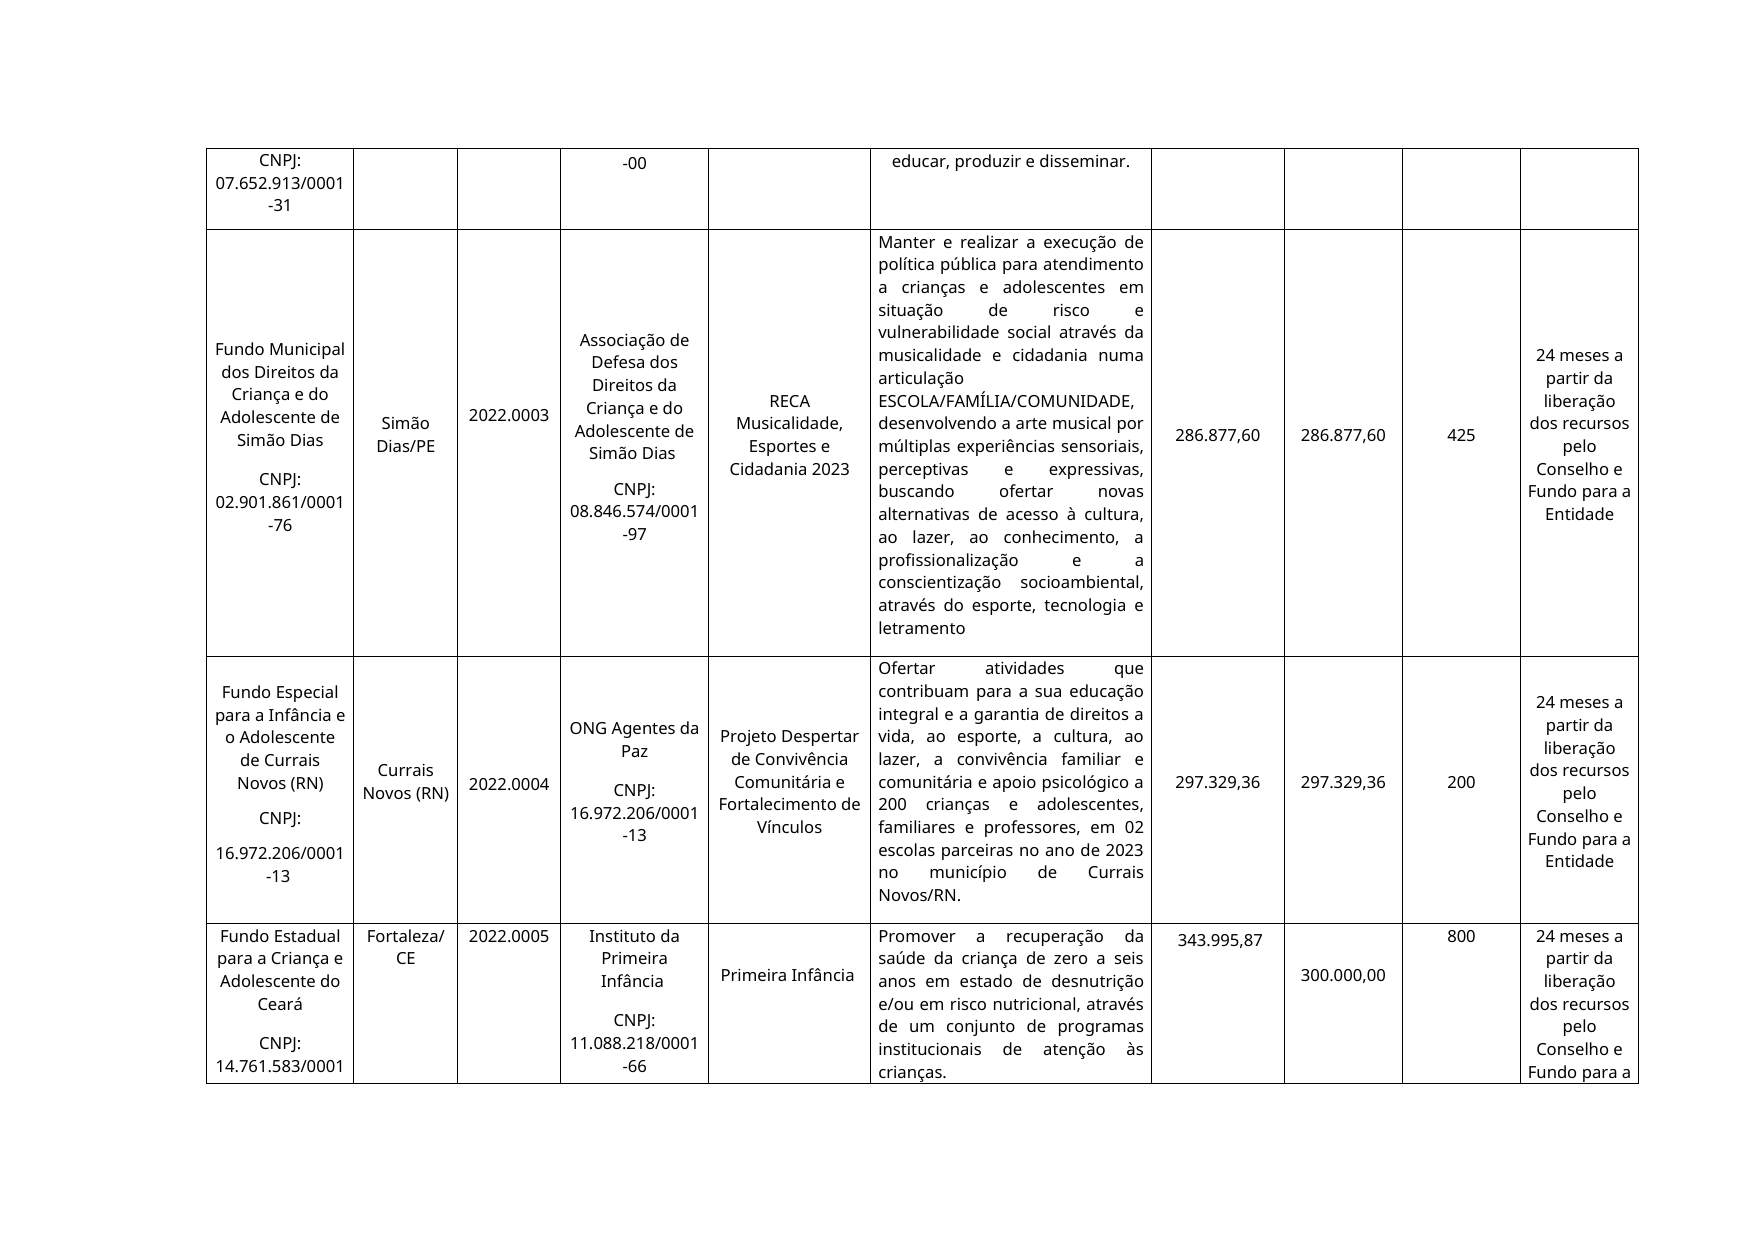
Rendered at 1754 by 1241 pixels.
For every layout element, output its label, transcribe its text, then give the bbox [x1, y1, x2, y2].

table_cell 425 [1403, 230, 1520, 656]
table_cell Simão Dias/PE [354, 230, 457, 656]
table_cell Promover a recuperação da saúde da criança de zero a seis anos em estado de desnutrição e/ou em risco nutricional, através de um conjunto de programas institucionais de atenção às crianças. [871, 924, 1151, 1083]
table_cell [1285, 149, 1402, 229]
table_cell 24 meses a partir da liberação dos recursos pelo Conselho e Fundo para a [1521, 924, 1638, 1083]
table_cell CNPJ: 07.652.913/0001-31 [207, 149, 353, 229]
table_cell [354, 149, 457, 229]
table_cell 24 meses a partir da liberação dos recursos pelo Conselho e Fundo para a Entidade [1521, 657, 1638, 923]
table_cell Instituto da Primeira Infância CNPJ: 11.088.218/0001-66 [561, 924, 708, 1083]
table_cell RECA Musicalidade, Esportes e Cidadania 2023 [709, 230, 870, 656]
table_cell 297.329,36 [1152, 657, 1284, 923]
table_cell Projeto Despertar de Convivência Comunitária e Fortalecimento de Vínculos [709, 657, 870, 923]
table_cell 2022.0004 [458, 657, 560, 923]
table_cell 00 [561, 149, 708, 229]
table_cell 200 [1403, 657, 1520, 923]
table_cell educar, produzir e disseminar. [871, 149, 1151, 229]
table_cell 297.329,36 [1285, 657, 1402, 923]
table_cell 343.995,87 [1152, 924, 1284, 1083]
table_cell Currais Novos (RN) [354, 657, 457, 923]
table_cell 2022.0003 [458, 230, 560, 656]
table_cell Ofertar atividades que contribuam para a sua educação integral e a garantia de direitos a vida, ao esporte, a cultura, ao lazer, a convivência familiar e comunitária e apoio psicológico a 200 crianças e adolescentes, familiares e professores, em 02 escolas parceiras no ano de 2023 no município de Currais Novos/RN. [871, 657, 1151, 923]
table_cell [1403, 149, 1520, 229]
table_cell 800 [1403, 924, 1520, 1083]
table_cell 286.877,60 [1285, 230, 1402, 656]
table_cell [1152, 149, 1284, 229]
table_cell Associação de Defesa dos Direitos da Criança e do Adolescente de Simão Dias CNPJ: 08.846.574/0001-97 [561, 230, 708, 656]
table_cell 2022.0005 [458, 924, 560, 1083]
table_cell [458, 149, 560, 229]
table_cell Fortaleza/CE [354, 924, 457, 1083]
table_cell Fundo Especial para a Infância e o Adolescente de Currais Novos (RN) CNPJ: 16.972.206/0001-13 [207, 657, 353, 923]
table_cell ONG Agentes da Paz CNPJ: 16.972.206/0001-13 [561, 657, 708, 923]
table_cell 300.000,00 [1285, 924, 1402, 1083]
table_cell Primeira Infância [709, 924, 870, 1083]
table_cell Manter e realizar a execução de política pública para atendimento a crianças e adolescentes em situação de risco e vulnerabilidade social através da musicalidade e cidadania numa articulação ESCOLA/FAMÍLIA/COMUNIDADE, desenvolvendo a arte musical por múltiplas experiências sensoriais, perceptivas e expressivas, buscando ofertar novas alternativas de acesso à cultura, ao lazer, ao conhecimento, a profissionalização e a conscientização socioambiental, através do esporte, tecnologia e letramento [871, 230, 1151, 656]
table_cell [1521, 149, 1638, 229]
table_cell 24 meses a partir da liberação dos recursos pelo Conselho e Fundo para a Entidade [1521, 230, 1638, 656]
table_cell 286.877,60 [1152, 230, 1284, 656]
table_cell Fundo Municipal dos Direitos da Criança e do Adolescente de Simão Dias CNPJ: 02.901.861/0001-76 [207, 230, 353, 656]
table_cell [709, 149, 870, 229]
table_cell Fundo Estadual para a Criança e Adolescente do Ceará CNPJ: 14.761.583/0001- [207, 924, 353, 1083]
